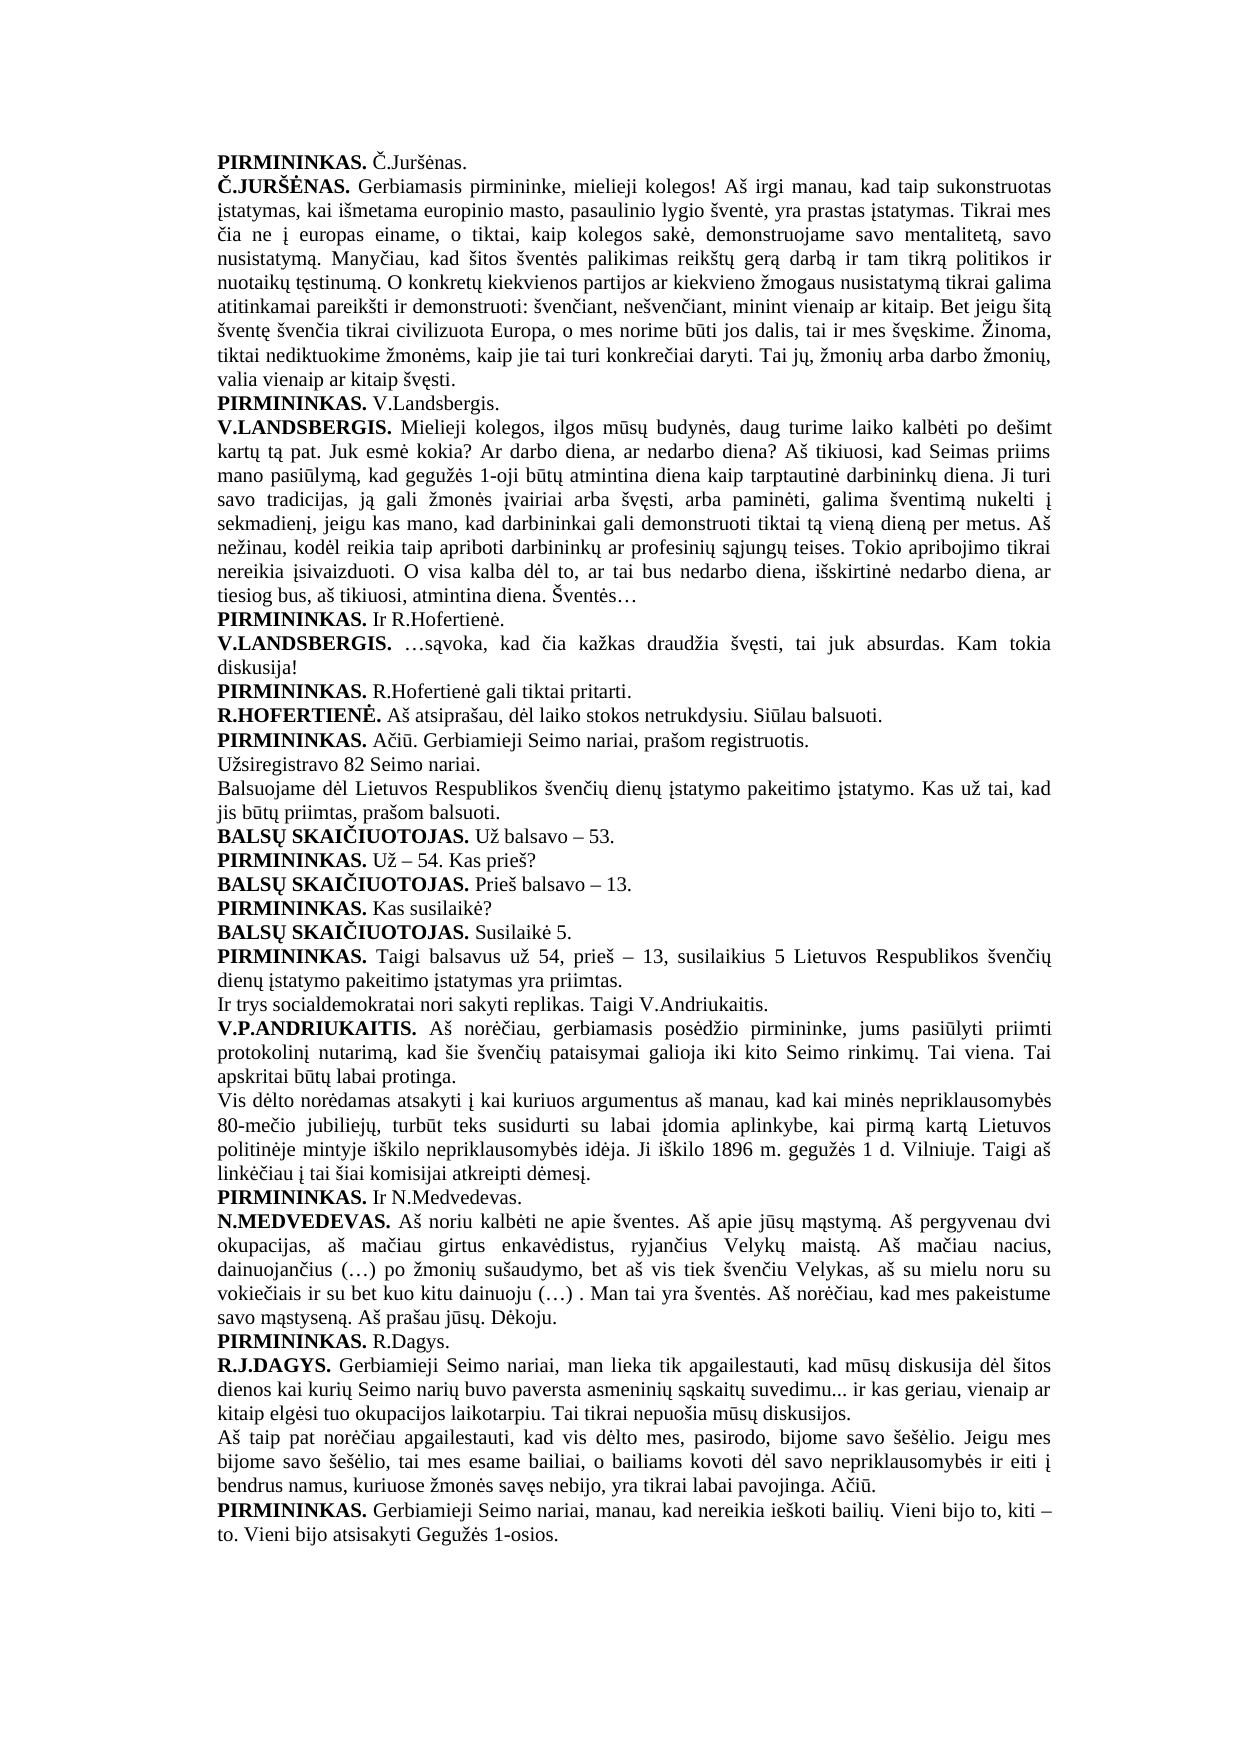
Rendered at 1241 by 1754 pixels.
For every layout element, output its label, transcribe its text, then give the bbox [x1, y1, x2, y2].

text Užsiregistravo 82 Seimo nariai. [217, 752, 1053, 776]
text Aš taip pat norėčiau apgailestauti, kad vis dėlto mes, pasirodo, bijome savo šešėlio. Jeigu mes bijome savo šešėlio, tai mes esame bailiai, o bailiams kovoti dėl savo nepriklausomybės ir eiti į bendrus namus, kuriuose žmonės savęs nebijo, yra tikrai labai pavojinga. Ačiū. [217, 1425, 1053, 1497]
text PIRMININKAS. Ir N.Medvedevas. [217, 1185, 1053, 1209]
text Balsuojame dėl Lietuvos Respublikos švenčių dienų įstatymo pakeitimo įstatymo. Kas už tai, kad jis būtų priimtas, prašom balsuoti. [217, 776, 1053, 824]
text Č.JURŠĖNAS. Gerbiamasis pirmininke, mielieji kolegos! Aš irgi manau, kad taip sukonstruotas įstatymas, kai išmetama europinio masto, pasaulinio lygio šventė, yra prastas įstatymas. Tikrai mes čia ne į europas einame, o tiktai, kaip kolegos sakė, demonstruojame savo mentalitetą, savo nusistatymą. Manyčiau, kad šitos šventės palikimas reikštų gerą darbą ir tam tikrą politikos ir nuotaikų tęstinumą. O konkretų kiekvienos partijos ar kiekvieno žmogaus nusistatymą tikrai galima atitinkamai pareikšti ir demonstruoti: švenčiant, nešvenčiant, minint vienaip ar kitaip. Bet jeigu šitą šventę švenčia tikrai civilizuota Europa, o mes norime būti jos dalis, tai ir mes švęskime. Žinoma, tiktai nediktuokime žmonėms, kaip jie tai turi konkrečiai daryti. Tai jų, žmonių arba darbo žmonių, valia vienaip ar kitaip švęsti. [217, 174, 1053, 391]
text PIRMININKAS. Č.Juršėnas. [217, 150, 1053, 174]
text PIRMININKAS. Ir R.Hofertienė. [217, 607, 1053, 631]
text PIRMININKAS. R.Hofertienė gali tiktai pritarti. [217, 679, 1053, 703]
text N.MEDVEDEVAS. Aš noriu kalbėti ne apie šventes. Aš apie jūsų mąstymą. Aš pergyvenau dvi okupacijas, aš mačiau girtus enkavėdistus, ryjančius Velykų maistą. Aš mačiau nacius, dainuojančius (…) po žmonių sušaudymo, bet aš vis tiek švenčiu Velykas, aš su mielu noru su vokiečiais ir su bet kuo kitu dainuoju (…) . Man tai yra šventės. Aš norėčiau, kad mes pakeistume savo mąstyseną. Aš prašau jūsų. Dėkoju. [217, 1209, 1053, 1329]
text R.J.DAGYS. Gerbiamieji Seimo nariai, man lieka tik apgailestauti, kad mūsų diskusija dėl šitos dienos kai kurių Seimo narių buvo paversta asmeninių sąskaitų suvedimu... ir kas geriau, vienaip ar kitaip elgėsi tuo okupacijos laikotarpiu. Tai tikrai nepuošia mūsų diskusijos. [217, 1353, 1053, 1425]
text PIRMININKAS. Taigi balsavus už 54, prieš – 13, susilaikius 5 Lietuvos Respublikos švenčių dienų įstatymo pakeitimo įstatymas yra priimtas. [217, 944, 1053, 992]
text Vis dėlto norėdamas atsakyti į kai kuriuos argumentus aš manau, kad kai minės nepriklausomybės 80-mečio jubiliejų, turbūt teks susidurti su labai įdomia aplinkybe, kai pirmą kartą Lietuvos politinėje mintyje iškilo nepriklausomybės idėja. Ji iškilo 1896 m. gegužės 1 d. Vilniuje. Taigi aš linkėčiau į tai šiai komisijai atkreipti dėmesį. [217, 1088, 1053, 1185]
text PIRMININKAS. V.Landsbergis. [217, 391, 1053, 415]
text PIRMININKAS. Už – 54. Kas prieš? [217, 848, 1053, 872]
text BALSŲ SKAIČIUOTOJAS. Susilaikė 5. [217, 920, 1053, 944]
text Ir trys socialdemokratai nori sakyti replikas. Taigi V.Andriukaitis. [217, 992, 1053, 1016]
text PIRMININKAS. R.Dagys. [217, 1329, 1053, 1353]
text PIRMININKAS. Kas susilaikė? [217, 896, 1053, 920]
text R.HOFERTIENĖ. Aš atsiprašau, dėl laiko stokos netrukdysiu. Siūlau balsuoti. [217, 703, 1053, 727]
text V.LANDSBERGIS. Mielieji kolegos, ilgos mūsų budynės, daug turime laiko kalbėti po dešimt kartų tą pat. Juk esmė kokia? Ar darbo diena, ar nedarbo diena? Aš tikiuosi, kad Seimas priims mano pasiūlymą, kad gegužės 1-oji būtų atmintina diena kaip tarptautinė darbininkų diena. Ji turi savo tradicijas, ją gali žmonės įvairiai arba švęsti, arba paminėti, galima šventimą nukelti į sekmadienį, jeigu kas mano, kad darbininkai gali demonstruoti tiktai tą vieną dieną per metus. Aš nežinau, kodėl reikia taip apriboti darbininkų ar profesinių sąjungų teises. Tokio apribojimo tikrai nereikia įsivaizduoti. O visa kalba dėl to, ar tai bus nedarbo diena, išskirtinė nedarbo diena, ar tiesiog bus, aš tikiuosi, atmintina diena. Šventės… [217, 415, 1053, 607]
text PIRMININKAS. Ačiū. Gerbiamieji Seimo nariai, prašom registruotis. [217, 727, 1053, 752]
text BALSŲ SKAIČIUOTOJAS. Už balsavo – 53. [217, 824, 1053, 848]
text PIRMININKAS. Gerbiamieji Seimo nariai, manau, kad nereikia ieškoti bailių. Vieni bijo to, kiti – to. Vieni bijo atsisakyti Gegužės 1-osios. [217, 1497, 1053, 1546]
text V.P.ANDRIUKAITIS. Aš norėčiau, gerbiamasis posėdžio pirmininke, jums pasiūlyti priimti protokolinį nutarimą, kad šie švenčių pataisymai galioja iki kito Seimo rinkimų. Tai viena. Tai apskritai būtų labai protinga. [217, 1016, 1053, 1088]
text V.LANDSBERGIS. …sąvoka, kad čia kažkas draudžia švęsti, tai juk absurdas. Kam tokia diskusija! [217, 631, 1053, 679]
text BALSŲ SKAIČIUOTOJAS. Prieš balsavo – 13. [217, 872, 1053, 896]
